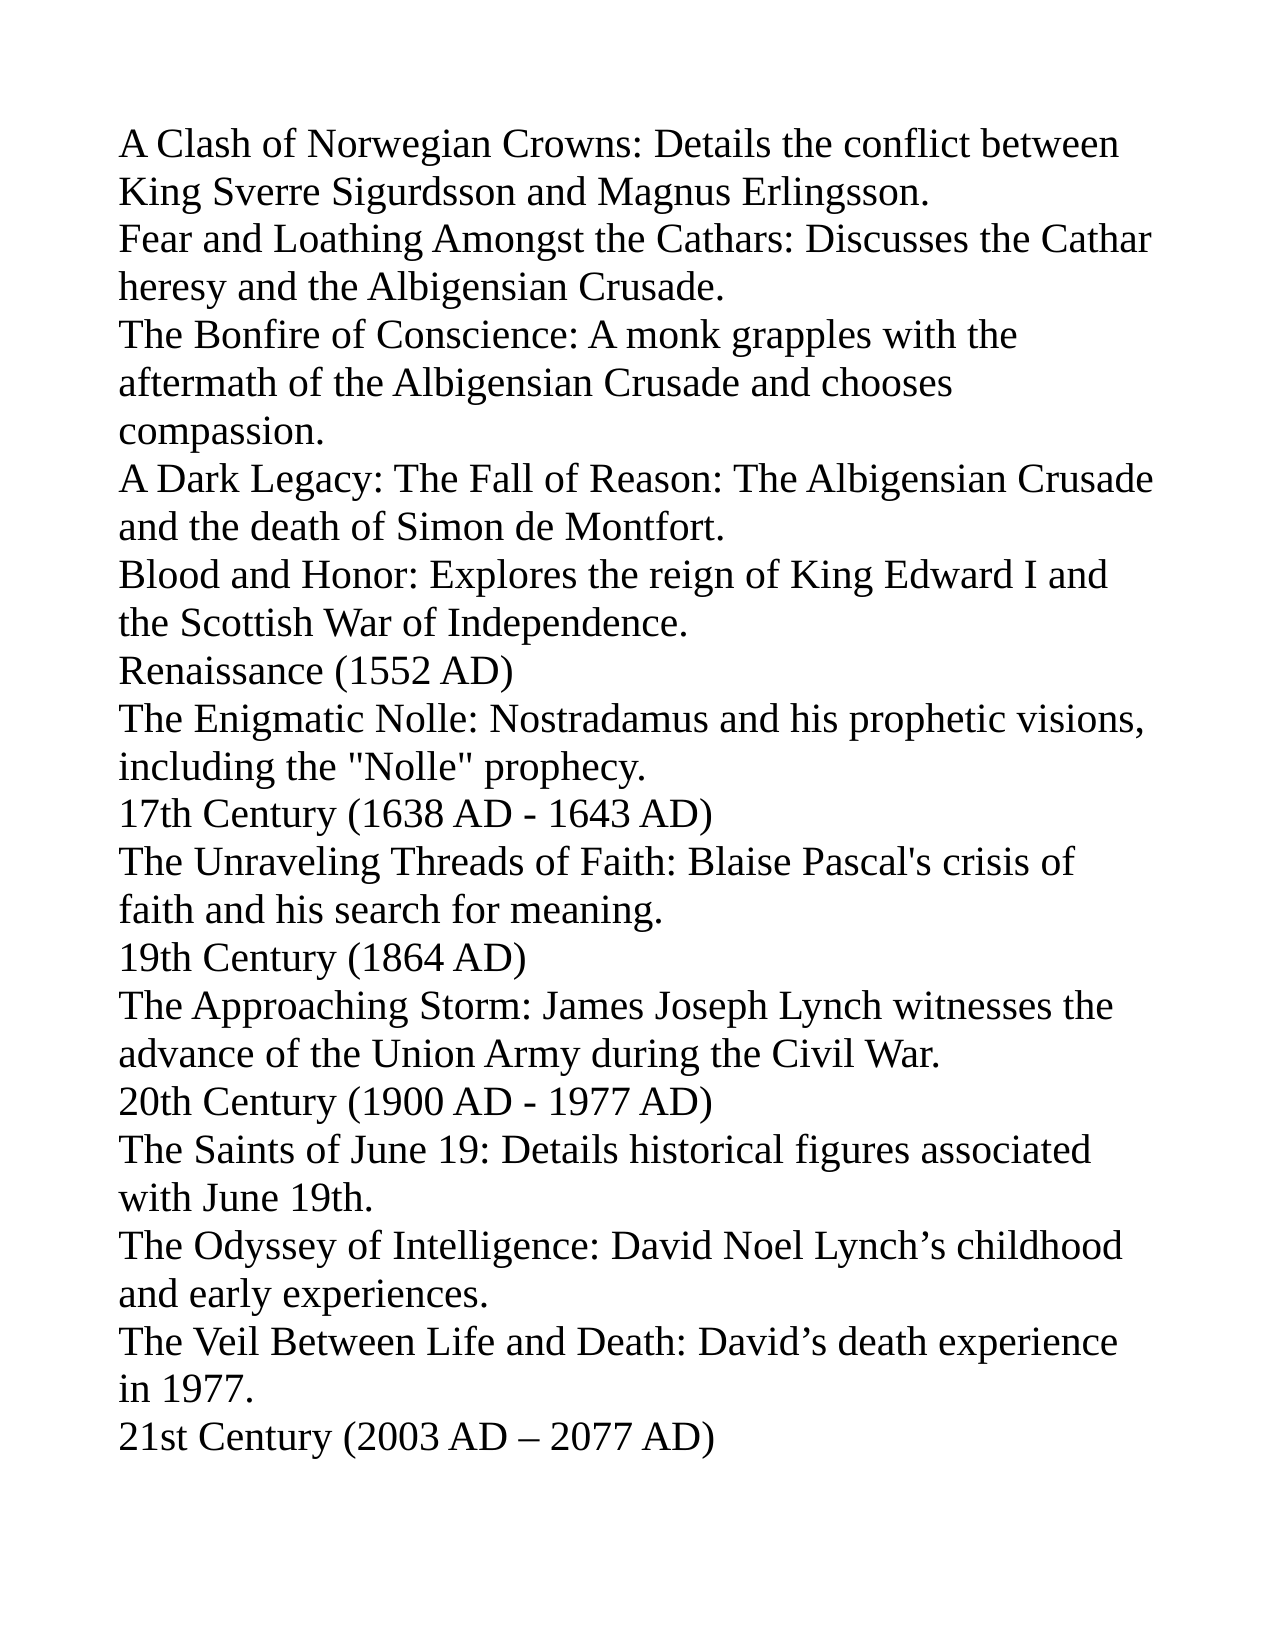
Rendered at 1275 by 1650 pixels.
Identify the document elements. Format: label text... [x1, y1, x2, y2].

text The Odyssey of Intelligence: David Noel Lynch’s childhood and early experiences. [118, 1220, 1157, 1316]
text Fear and Loathing Amongst the Cathars: Discusses the Cathar heresy and the Albigensian Crusade. [118, 214, 1157, 310]
text 20th Century (1900 AD - 1977 AD) [118, 1076, 1157, 1124]
text The Unraveling Threads of Faith: Blaise Pascal's crisis of faith and his search for meaning. [118, 837, 1157, 933]
text Renaissance (1552 AD) [118, 645, 1157, 693]
text A Dark Legacy: The Fall of Reason: The Albigensian Crusade and the death of Simon de Montfort. [118, 453, 1157, 549]
text The Bonfire of Conscience: A monk grapples with the aftermath of the Albigensian Crusade and chooses compassion. [118, 310, 1157, 453]
text 19th Century (1864 AD) [118, 933, 1157, 981]
text The Approaching Storm: James Joseph Lynch witnesses the advance of the Union Army during the Civil War. [118, 981, 1157, 1076]
text The Enigmatic Nolle: Nostradamus and his prophetic visions, including the "Nolle" prophecy. [118, 693, 1157, 789]
text The Veil Between Life and Death: David’s death experience in 1977. [118, 1316, 1157, 1412]
text Blood and Honor: Explores the reign of King Edward I and the Scottish War of Independence. [118, 549, 1157, 645]
text 17th Century (1638 AD - 1643 AD) [118, 789, 1157, 837]
text 21st Century (2003 AD – 2077 AD) [118, 1412, 1157, 1460]
text The Saints of June 19: Details historical figures associated with June 19th. [118, 1124, 1157, 1220]
text A Clash of Norwegian Crowns: Details the conflict between King Sverre Sigurdsson and Magnus Erlingsson. [118, 118, 1157, 214]
